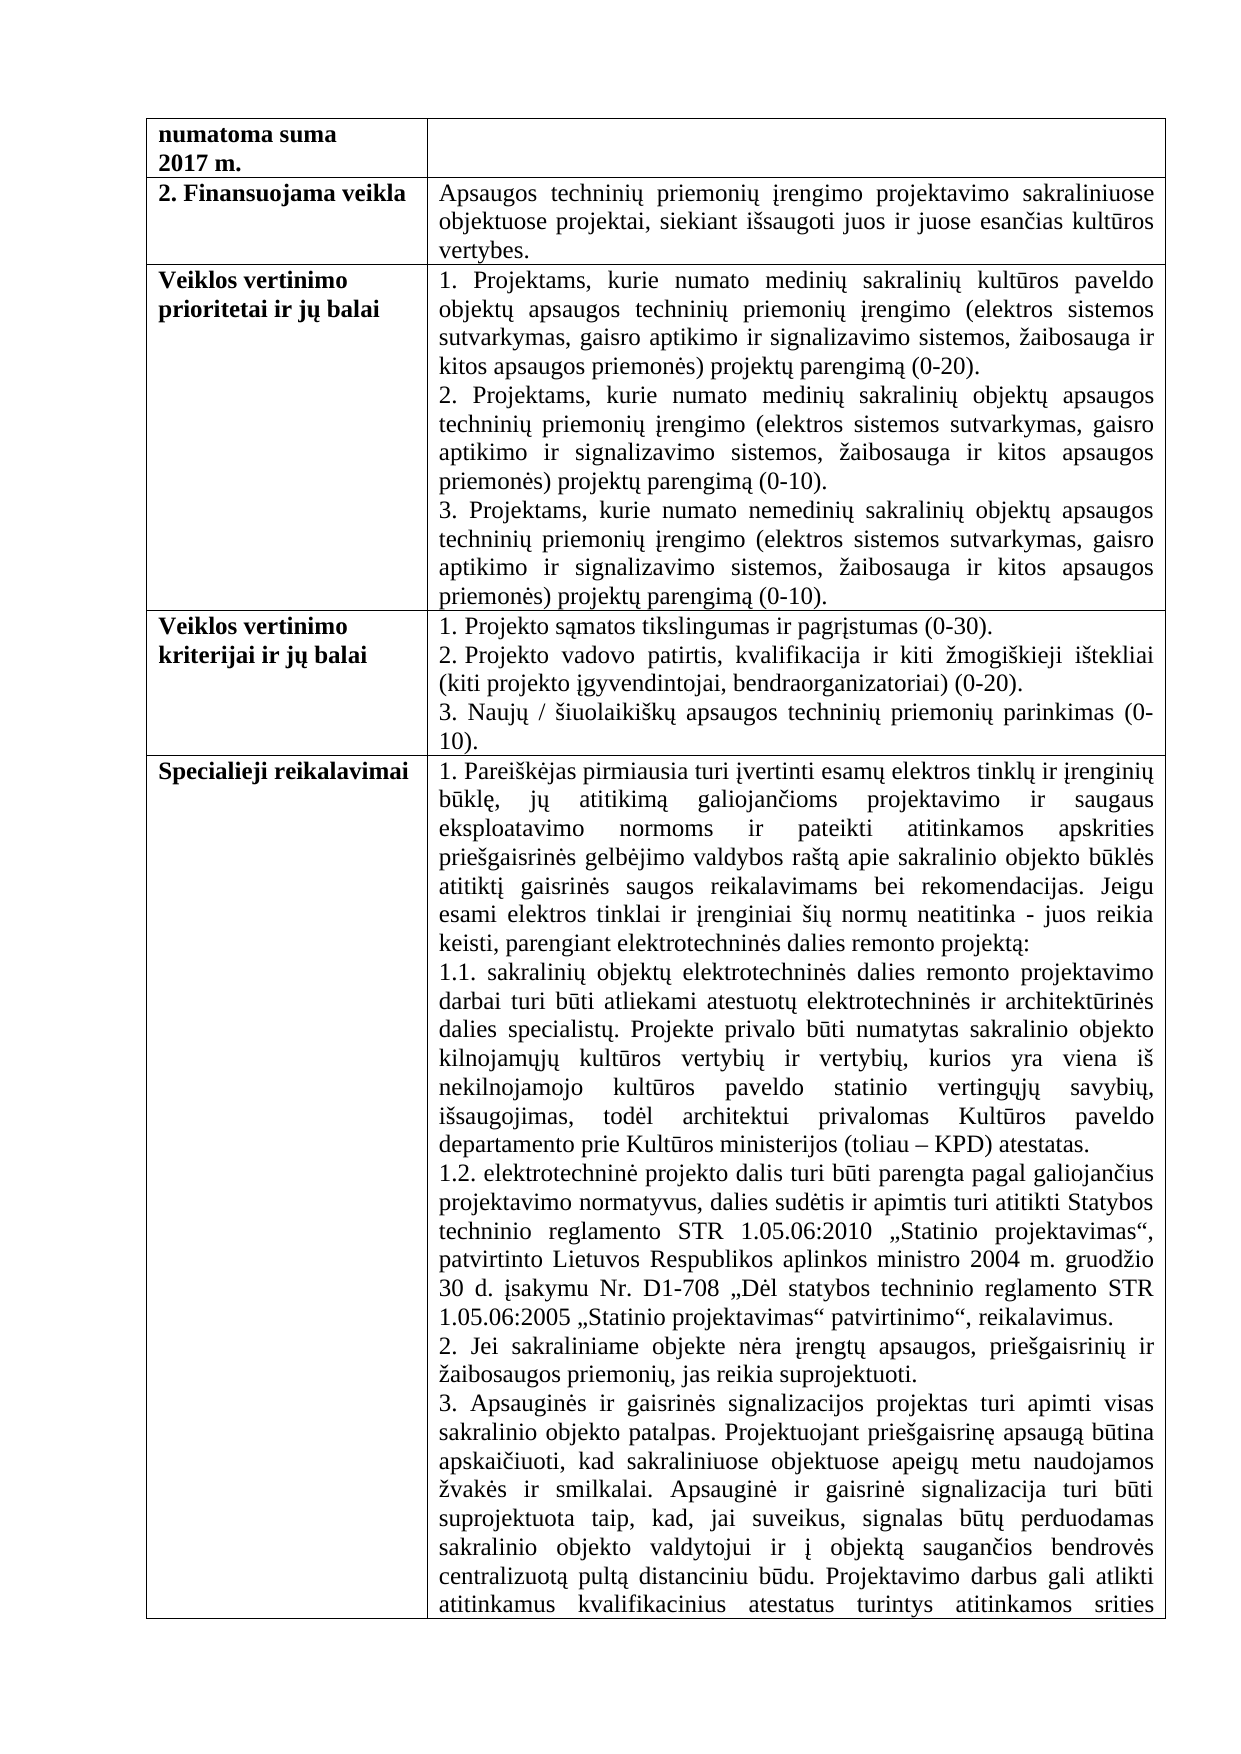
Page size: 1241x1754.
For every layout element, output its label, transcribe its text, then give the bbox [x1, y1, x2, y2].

table_cell 2. Finansuojama veikla [147, 178, 427, 264]
table_cell 1. Pareiškėjas pirmiausia turi įvertinti esamų elektros tinklų ir įrenginių būklę, jų atitikimą galiojančioms projektavimo ir saugaus eksploatavimo normoms ir pateikti atitinkamos apskrities priešgaisrinės gelbėjimo valdybos raštą apie sakralinio objekto būklės atitiktį gaisrinės saugos reikalavimams bei rekomendacijas. Jeigu esami elektros tinklai ir įrenginiai šių normų neatitinka - juos reikia keisti, parengiant elektrotechninės dalies remonto projektą: 1.1. sakralinių objektų elektrotechninės dalies remonto projektavimo darbai turi būti atliekami atestuotų elektrotechninės ir architektūrinės dalies specialistų. Projekte privalo būti numatytas sakralinio objekto kilnojamųjų kultūros vertybių ir vertybių, kurios yra viena iš nekilnojamojo kultūros paveldo statinio vertingųjų savybių, išsaugojimas, todėl architektui privalomas Kultūros paveldo departamento prie Kultūros ministerijos (toliau – KPD) atestatas. 1.2. elektrotechninė projekto dalis turi būti parengta pagal galiojančius projektavimo normatyvus, dalies sudėtis ir apimtis turi atitikti Statybos techninio reglamento STR 1.05.06:2010 „Statinio projektavimas“, patvirtinto Lietuvos Respublikos aplinkos ministro 2004 m. gruodžio 30 d. įsakymu Nr. D1-708 „Dėl statybos techninio reglamento STR 1.05.06:2005 „Statinio projektavimas“ patvirtinimo“, reikalavimus. 2. Jei sakraliniame objekte nėra įrengtų apsaugos, priešgaisrinių ir žaibosaugos priemonių, jas reikia suprojektuoti. 3. Apsauginės ir gaisrinės signalizacijos projektas turi apimti visas sakralinio objekto patalpas. Projektuojant priešgaisrinę apsaugą būtina apskaičiuoti, kad sakraliniuose objektuose apeigų metu naudojamos žvakės ir smilkalai. Apsauginė ir gaisrinė signalizacija turi būti suprojektuota taip, kad, jai suveikus, signalas būtų perduodamas sakralinio objekto valdytojui ir į objektą saugančios bendrovės centralizuotą pultą distanciniu būdu. Projektavimo darbus gali atlikti atitinkamus kvalifikacinius atestatus turintys atitinkamos srities [428, 756, 1165, 1618]
table_cell Specialieji reikalavimai [147, 756, 427, 1618]
table_cell [428, 119, 1165, 177]
table_cell 1. Projekto sąmatos tikslingumas ir pagrįstumas (0-30). 2. Projekto vadovo patirtis, kvalifikacija ir kiti žmogiškieji ištekliai (kiti projekto įgyvendintojai, bendraorganizatoriai) (0-20). 3. Naujų / šiuolaikiškų apsaugos techninių priemonių parinkimas (0-10). [428, 611, 1165, 755]
table_cell 1. Projektams, kurie numato medinių sakralinių kultūros paveldo objektų apsaugos techninių priemonių įrengimo (elektros sistemos sutvarkymas, gaisro aptikimo ir signalizavimo sistemos, žaibosauga ir kitos apsaugos priemonės) projektų parengimą (0-20). 2. Projektams, kurie numato medinių sakralinių objektų apsaugos techninių priemonių įrengimo (elektros sistemos sutvarkymas, gaisro aptikimo ir signalizavimo sistemos, žaibosauga ir kitos apsaugos priemonės) projektų parengimą (0-10). 3. Projektams, kurie numato nemedinių sakralinių objektų apsaugos techninių priemonių įrengimo (elektros sistemos sutvarkymas, gaisro aptikimo ir signalizavimo sistemos, žaibosauga ir kitos apsaugos priemonės) projektų parengimą (0-10). [428, 265, 1165, 610]
table_cell Veiklos vertinimo prioritetai ir jų balai [147, 265, 427, 610]
table_cell numatoma suma 2017 m. [147, 119, 427, 177]
table_cell Veiklos vertinimo kriterijai ir jų balai [147, 611, 427, 755]
table_cell Apsaugos techninių priemonių įrengimo projektavimo sakraliniuose objektuose projektai, siekiant išsaugoti juos ir juose esančias kultūros vertybes. [428, 178, 1165, 264]
